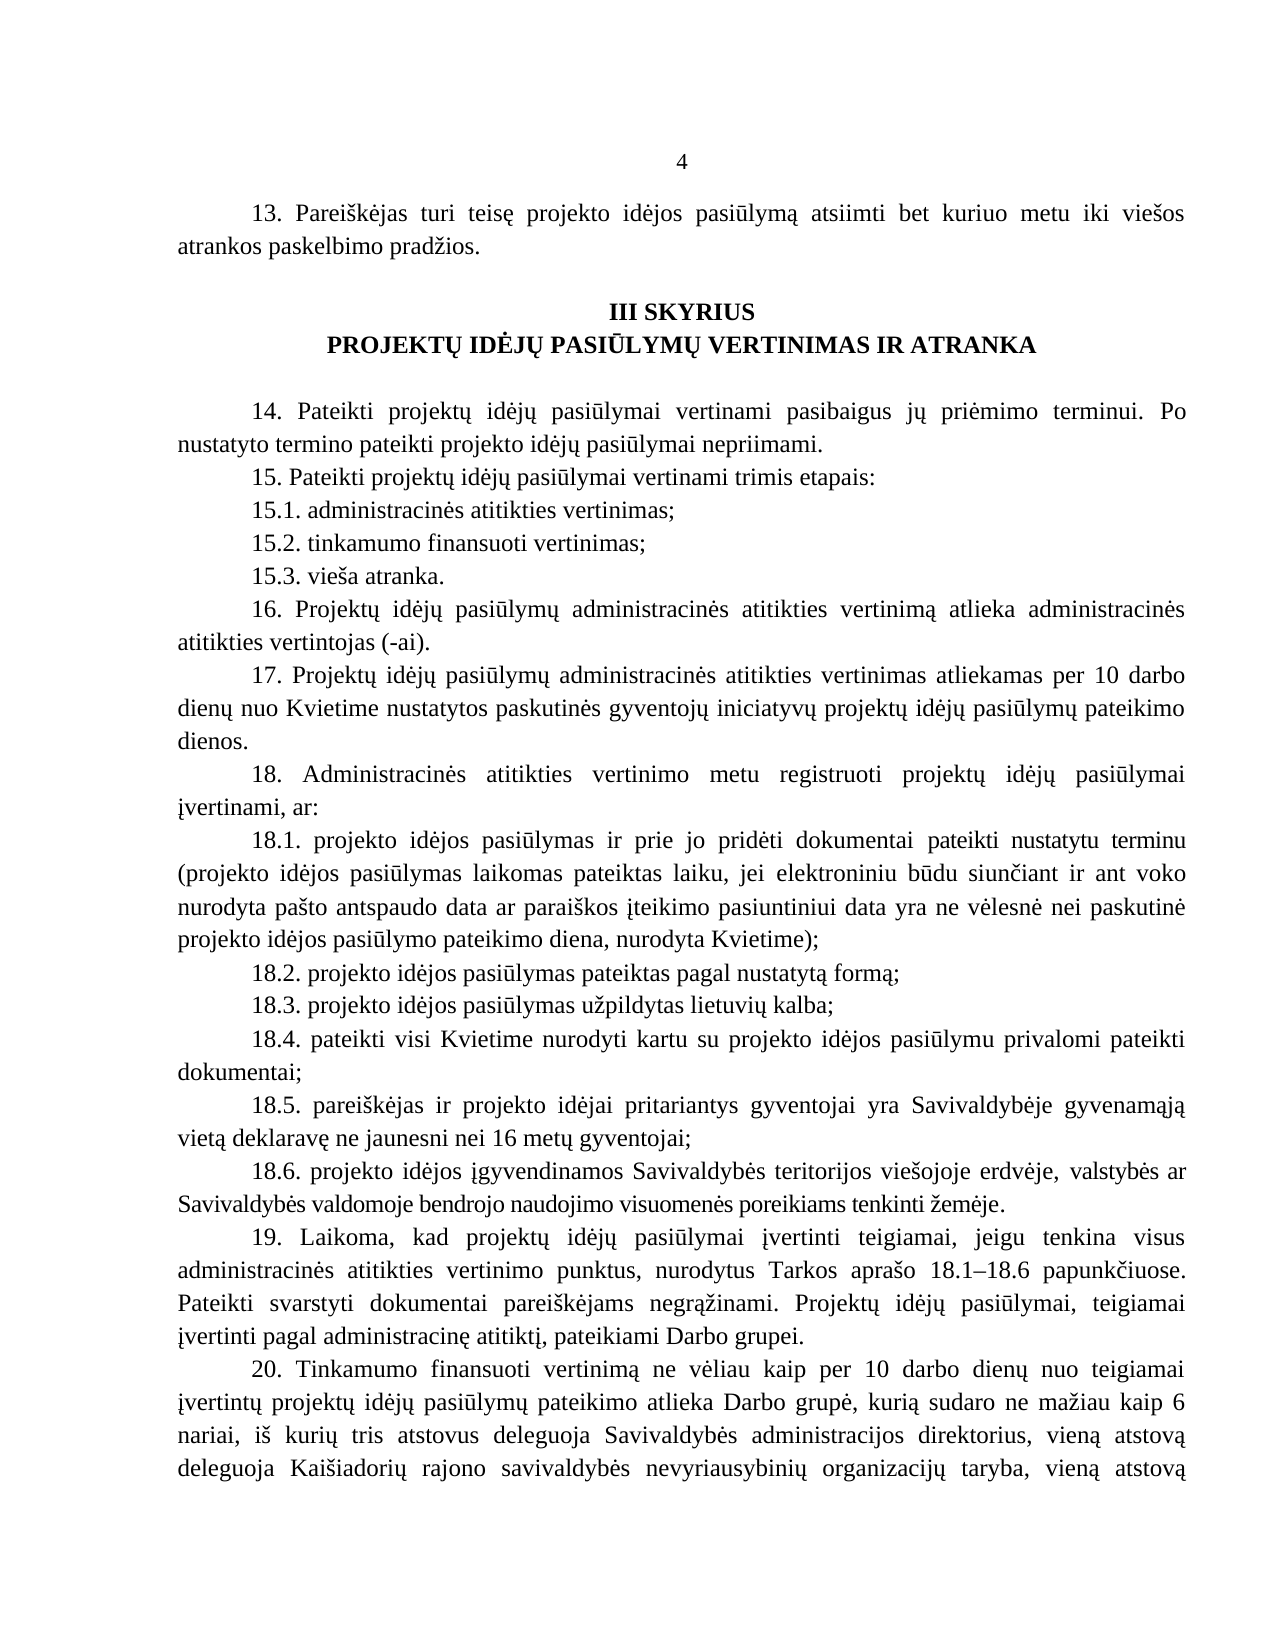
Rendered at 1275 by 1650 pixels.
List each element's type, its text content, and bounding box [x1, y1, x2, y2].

text 15. Pateikti projektų idėjų pasiūlymai vertinami trimis etapais: [177, 462, 1186, 491]
text 14. Pateikti projektų idėjų pasiūlymai vertinami pasibaigus jų priėmimo terminui. Po nustatyto termino pateikti projekto idėjų pasiūlymai nepriimami. [177, 396, 1186, 458]
text III SKYRIUS [177, 297, 1186, 326]
text 18.3. projekto idėjos pasiūlymas užpildytas lietuvių kalba; [177, 991, 1186, 1019]
text 15.3. vieša atranka. [177, 561, 1186, 590]
text 13. Pareiškėjas turi teisę projekto idėjos pasiūlymą atsiimti bet kuriuo metu iki viešos atrankos paskelbimo pradžios. [177, 198, 1186, 260]
text 18.1. projekto idėjos pasiūlymas ir prie jo pridėti dokumentai pateikti nustatytu terminu (projekto idėjos pasiūlymas laikomas pateiktas laiku, jei elektroniniu būdu siunčiant ir ant voko nurodyta pašto antspaudo data ar paraiškos įteikimo pasiuntiniui data yra ne vėlesnė nei paskutinė projekto idėjos pasiūlymo pateikimo diena, nurodyta Kvietime); [177, 826, 1186, 953]
text 18.5. pareiškėjas ir projekto idėjai pritariantys gyventojai yra Savivaldybėje gyvenamąją vietą deklaravę ne jaunesni nei 16 metų gyventojai; [177, 1090, 1186, 1151]
text 17. Projektų idėjų pasiūlymų administracinės atitikties vertinimas atliekamas per 10 darbo dienų nuo Kvietime nustatytos paskutinės gyventojų iniciatyvų projektų idėjų pasiūlymų pateikimo dienos. [177, 660, 1186, 755]
text 18.4. pateikti visi Kvietime nurodyti kartu su projekto idėjos pasiūlymu privalomi pateikti dokumentai; [177, 1024, 1186, 1085]
text 18.6. projekto idėjos įgyvendinamos Savivaldybės teritorijos viešojoje erdvėje, valstybės ar Savivaldybės valdomoje bendrojo naudojimo visuomenės poreikiams tenkinti žemėje. [177, 1156, 1186, 1217]
text 18. Administracinės atitikties vertinimo metu registruoti projektų idėjų pasiūlymai įvertinami, ar: [177, 759, 1186, 821]
text 20. Tinkamumo finansuoti vertinimą ne vėliau kaip per 10 darbo dienų nuo teigiamai įvertintų projektų idėjų pasiūlymų pateikimo atlieka Darbo grupė, kurią sudaro ne mažiau kaip 6 nariai, iš kurių tris atstovus deleguoja Savivaldybės administracijos direktorius, vieną atstovą deleguoja Kaišiadorių rajono savivaldybės nevyriausybinių organizacijų taryba, vieną atstovą [177, 1354, 1186, 1482]
text 15.2. tinkamumo finansuoti vertinimas; [177, 528, 1186, 557]
text 16. Projektų idėjų pasiūlymų administracinės atitikties vertinimą atlieka administracinės atitikties vertintojas (-ai). [177, 594, 1186, 656]
text PROJEKTŲ IDĖJŲ PASIŪLYMŲ VERTINIMAS IR ATRANKA [177, 330, 1186, 359]
text 19. Laikoma, kad projektų idėjų pasiūlymai įvertinti teigiamai, jeigu tenkina visus administracinės atitikties vertinimo punktus, nurodytus Tarkos aprašo 18.1–18.6 papunkčiuose. Pateikti svarstyti dokumentai pareiškėjams negrąžinami. Projektų idėjų pasiūlymai, teigiamai įvertinti pagal administracinę atitiktį, pateikiami Darbo grupei. [177, 1222, 1186, 1349]
text 18.2. projekto idėjos pasiūlymas pateiktas pagal nustatytą formą; [177, 958, 1186, 986]
text 15.1. administracinės atitikties vertinimas; [177, 495, 1186, 524]
